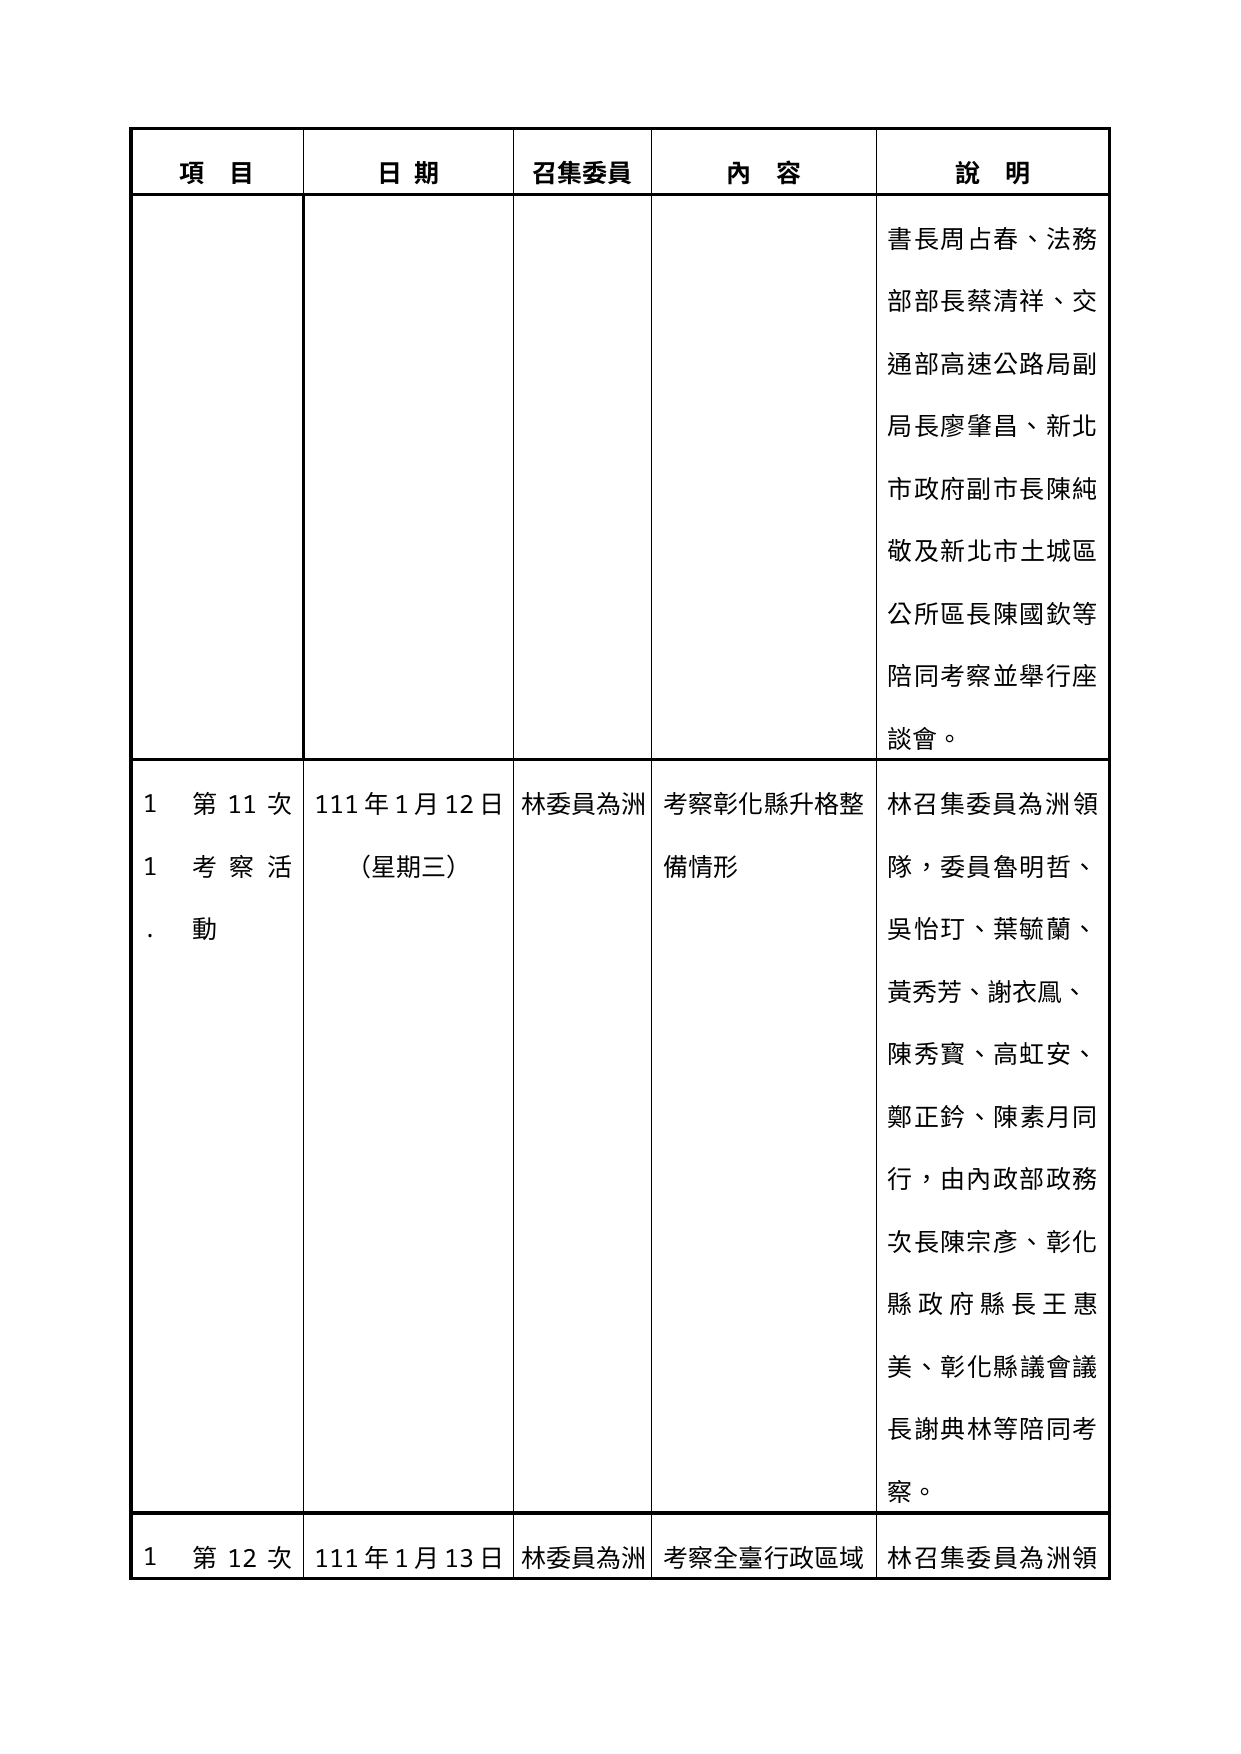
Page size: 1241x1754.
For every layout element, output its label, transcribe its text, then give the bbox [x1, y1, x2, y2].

table_cell 第11次考察活動 [181, 761, 303, 1511]
table_cell [181, 196, 302, 758]
table_cell [133, 196, 181, 758]
table_cell 林委員為洲 [514, 761, 651, 1511]
table_cell 林召集委員為洲領 [877, 1515, 1108, 1577]
table_header 說 明 [877, 130, 1108, 193]
table_cell 111年1月13日 [304, 1515, 513, 1577]
table_cell [133, 761, 181, 1511]
table_cell 第12次 [181, 1515, 303, 1577]
table_header 日 期 [304, 130, 513, 193]
table_cell [652, 196, 876, 758]
table_cell 考察彰化縣升格整備情形 [652, 761, 876, 1511]
table_header 項 目 [133, 130, 303, 193]
table_cell 林委員為洲 [514, 1515, 651, 1577]
table_header 召集委員 [514, 130, 651, 193]
table_cell 林召集委員為洲領隊，委員魯明哲、吳怡玎、葉毓蘭、黃秀芳、謝衣鳯、 陳秀寳、高虹安、鄭正鈐、陳素月同行，由內政部政務次長陳宗彥、彰化縣政府縣長王惠美、彰化縣議會議長謝典林等陪同考察。 [877, 761, 1108, 1511]
table_cell [514, 196, 651, 758]
table_cell 考察全臺行政區域 [652, 1515, 876, 1577]
table_cell 書長周占春、法務部部長蔡清祥、交通部高速公路局副局長廖肇昌、新北市政府副市長陳純敬及新北市土城區公所區長陳國欽等陪同考察並舉行座談會。 [877, 196, 1108, 758]
table_cell [133, 1515, 181, 1577]
table_cell [305, 196, 513, 758]
table_cell 111年1月12日 （星期三） [304, 761, 513, 1511]
table_header 內 容 [652, 130, 876, 193]
